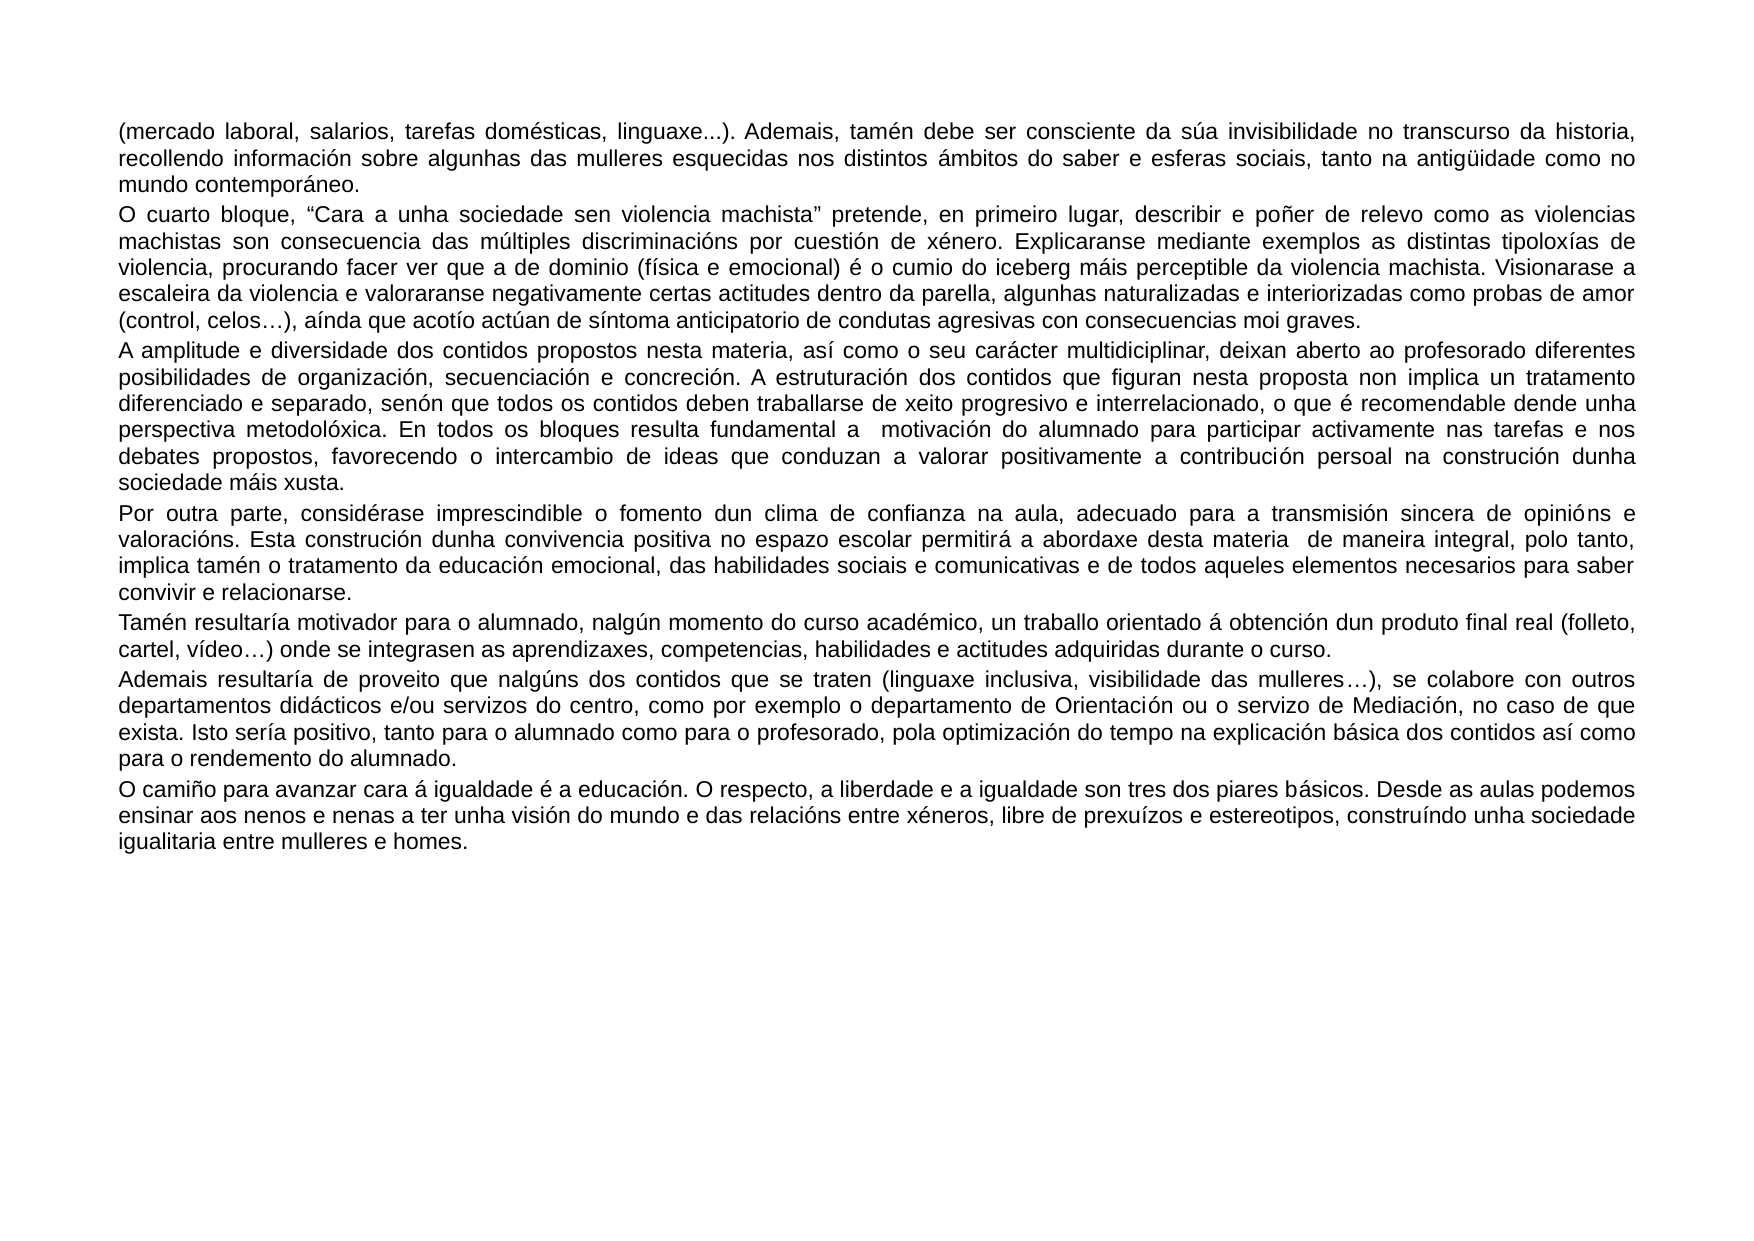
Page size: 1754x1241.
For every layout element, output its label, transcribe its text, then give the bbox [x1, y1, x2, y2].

text A amplitude e diversidade dos contidos propostos nesta materia, así como o seu carácter multidiciplinar, deixan aberto ao profesorado diferentes posibilidades de organización, secuenciación e concreción. A estruturación dos contidos que figuran nesta proposta non implica un tratamento diferenciado e separado, senón que todos os contidos deben traballarse de xeito progresivo e interrelacionado, o que é recomendable dende unha perspectiva metodolóxica. En todos os bloques resulta fundamental a motivación do alumnado para participar activamente nas tarefas e nos debates propostos, favorecendo o intercambio de ideas que conduzan a valorar positivamente a contribución persoal na construción dunha sociedade máis xusta. [118, 337, 1636, 495]
text O cuarto bloque, “Cara a unha sociedade sen violencia machista” pretende, en primeiro lugar, describir e poñer de relevo como as violencias machistas son consecuencia das múltiples discriminacións por cuestión de xénero. Explicaranse mediante exemplos as distintas tipoloxías de violencia, procurando facer ver que a de dominio (física e emocional) é o cumio do iceberg máis perceptible da violencia machista. Visionarase a escaleira da violencia e valoraranse negativamente certas actitudes dentro da parella, algunhas naturalizadas e interiorizadas como probas de amor (control, celos…), aínda que acotío actúan de síntoma anticipatorio de condutas agresivas con consecuencias moi graves. [118, 201, 1636, 333]
text (mercado laboral, salarios, tarefas domésticas, linguaxe...). Ademais, tamén debe ser consciente da súa invisibilidade no transcurso da historia, recollendo información sobre algunhas das mulleres esquecidas nos distintos ámbitos do saber e esferas sociais, tanto na antigüidade como no mundo contemporáneo. [118, 118, 1636, 197]
text O camiño para avanzar cara á igualdade é a educación. O respecto, a liberdade e a igualdade son tres dos piares básicos. Desde as aulas podemos ensinar aos nenos e nenas a ter unha visión do mundo e das relacións entre xéneros, libre de prexuízos e estereotipos, construíndo unha sociedade igualitaria entre mulleres e homes. [118, 776, 1636, 855]
text Por outra parte, considérase imprescindible o fomento dun clima de confianza na aula, adecuado para a transmisión sincera de opinións e valoracións. Esta construción dunha convivencia positiva no espazo escolar permitirá a abordaxe desta materia de maneira integral, polo tanto, implica tamén o tratamento da educación emocional, das habilidades sociais e comunicativas e de todos aqueles elementos necesarios para saber convivir e relacionarse. [118, 499, 1636, 605]
text Ademais resultaría de proveito que nalgúns dos contidos que se traten (linguaxe inclusiva, visibilidade das mulleres…), se colabore con outros departamentos didácticos e/ou servizos do centro, como por exemplo o departamento de Orientación ou o servizo de Mediación, no caso de que exista. Isto sería positivo, tanto para o alumnado como para o profesorado, pola optimización do tempo na explicación básica dos contidos así como para o rendemento do alumnado. [118, 666, 1636, 771]
text Tamén resultaría motivador para o alumnado, nalgún momento do curso académico, un traballo orientado á obtención dun produto final real (folleto, cartel, vídeo…) onde se integrasen as aprendizaxes, competencias, habilidades e actitudes adquiridas durante o curso. [118, 609, 1636, 662]
